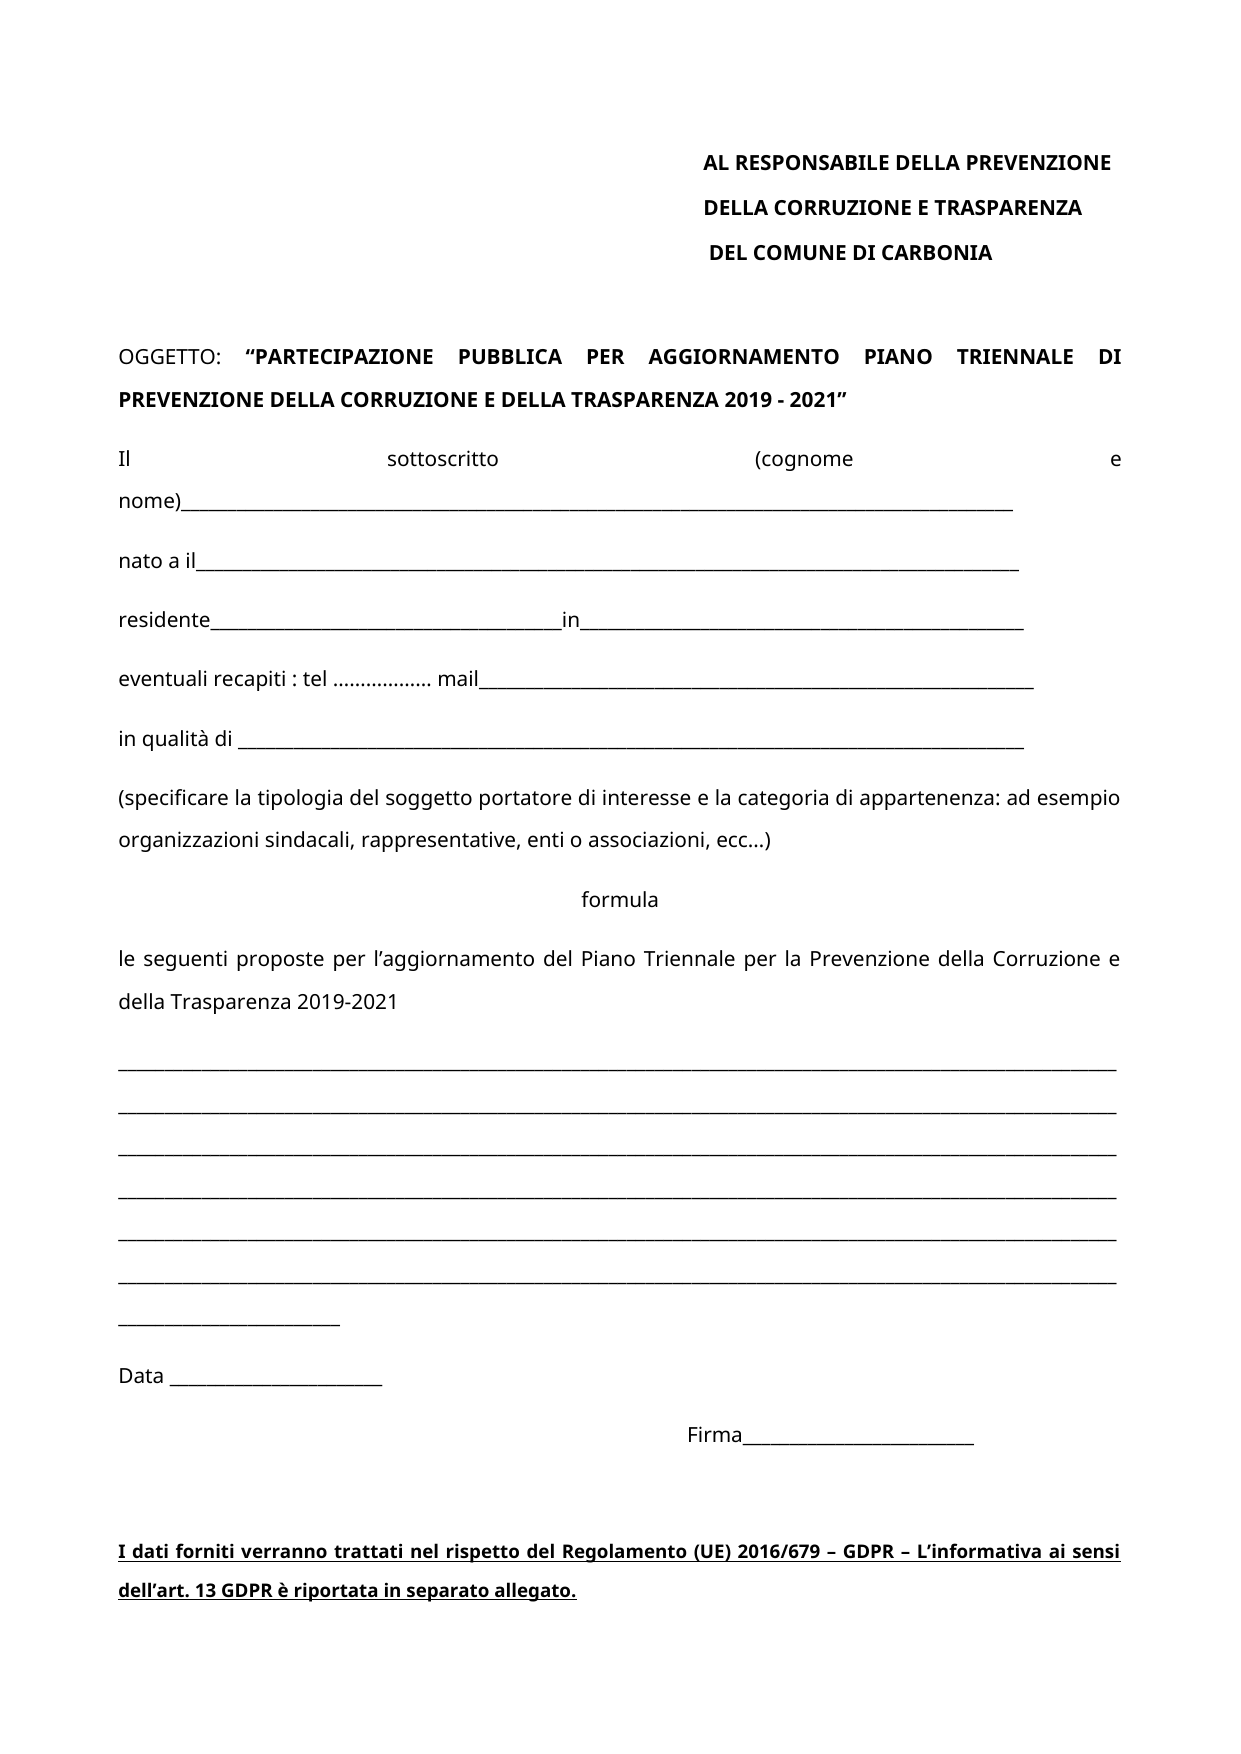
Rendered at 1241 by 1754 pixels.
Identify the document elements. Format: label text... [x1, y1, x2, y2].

text AL RESPONSABILE DELLA PREVENZIONE [118, 148, 1122, 176]
text I dati forniti verranno trattati nel rispetto del Regolamento (UE) 2016/679 – GDPR – L’informativa ai sensi dell’art. 13 GDPR è riportata in separato allegato. [118, 1539, 1122, 1602]
text ________________________________________________________________________________________________________________________________________________________________________________________________________________________________________________________________________________________________________________________________________________________________________________________________________________________________________________________________________________________________________________________________________________________________________________________________________________________________________________________________________________________________ [118, 1046, 1122, 1330]
text Il sottoscritto (cognome e nome)__________________________________________________________________________________________ [118, 444, 1122, 515]
text nato a il_________________________________________________________________________________________ [118, 546, 1122, 574]
text DEL COMUNE DI CARBONIA [118, 238, 1122, 266]
text (specificare la tipologia del soggetto portatore di interesse e la categoria di appartenenza: ad esempio organizzazioni sindacali, rappresentative, enti o associazioni, ecc…) [118, 783, 1122, 854]
text in qualità di _____________________________________________________________________________________ [118, 724, 1122, 752]
text Firma_________________________ [118, 1420, 1122, 1449]
text formula [118, 885, 1122, 913]
text eventuali recapiti : tel ……………… mail____________________________________________________________ [118, 664, 1122, 693]
text le seguenti proposte per l’aggiornamento del Piano Triennale per la Prevenzione della Corruzione e della Trasparenza 2019-2021 [118, 944, 1122, 1015]
text DELLA CORRUZIONE E TRASPARENZA [118, 193, 1122, 221]
text residente______________________________________in________________________________________________ [118, 605, 1122, 634]
text OGGETTO: “PARTECIPAZIONE PUBBLICA PER AGGIORNAMENTO PIANO TRIENNALE DI PREVENZIONE DELLA CORRUZIONE E DELLA TRASPARENZA 2019 - 2021” [118, 342, 1122, 413]
text Data _______________________ [118, 1361, 1122, 1389]
